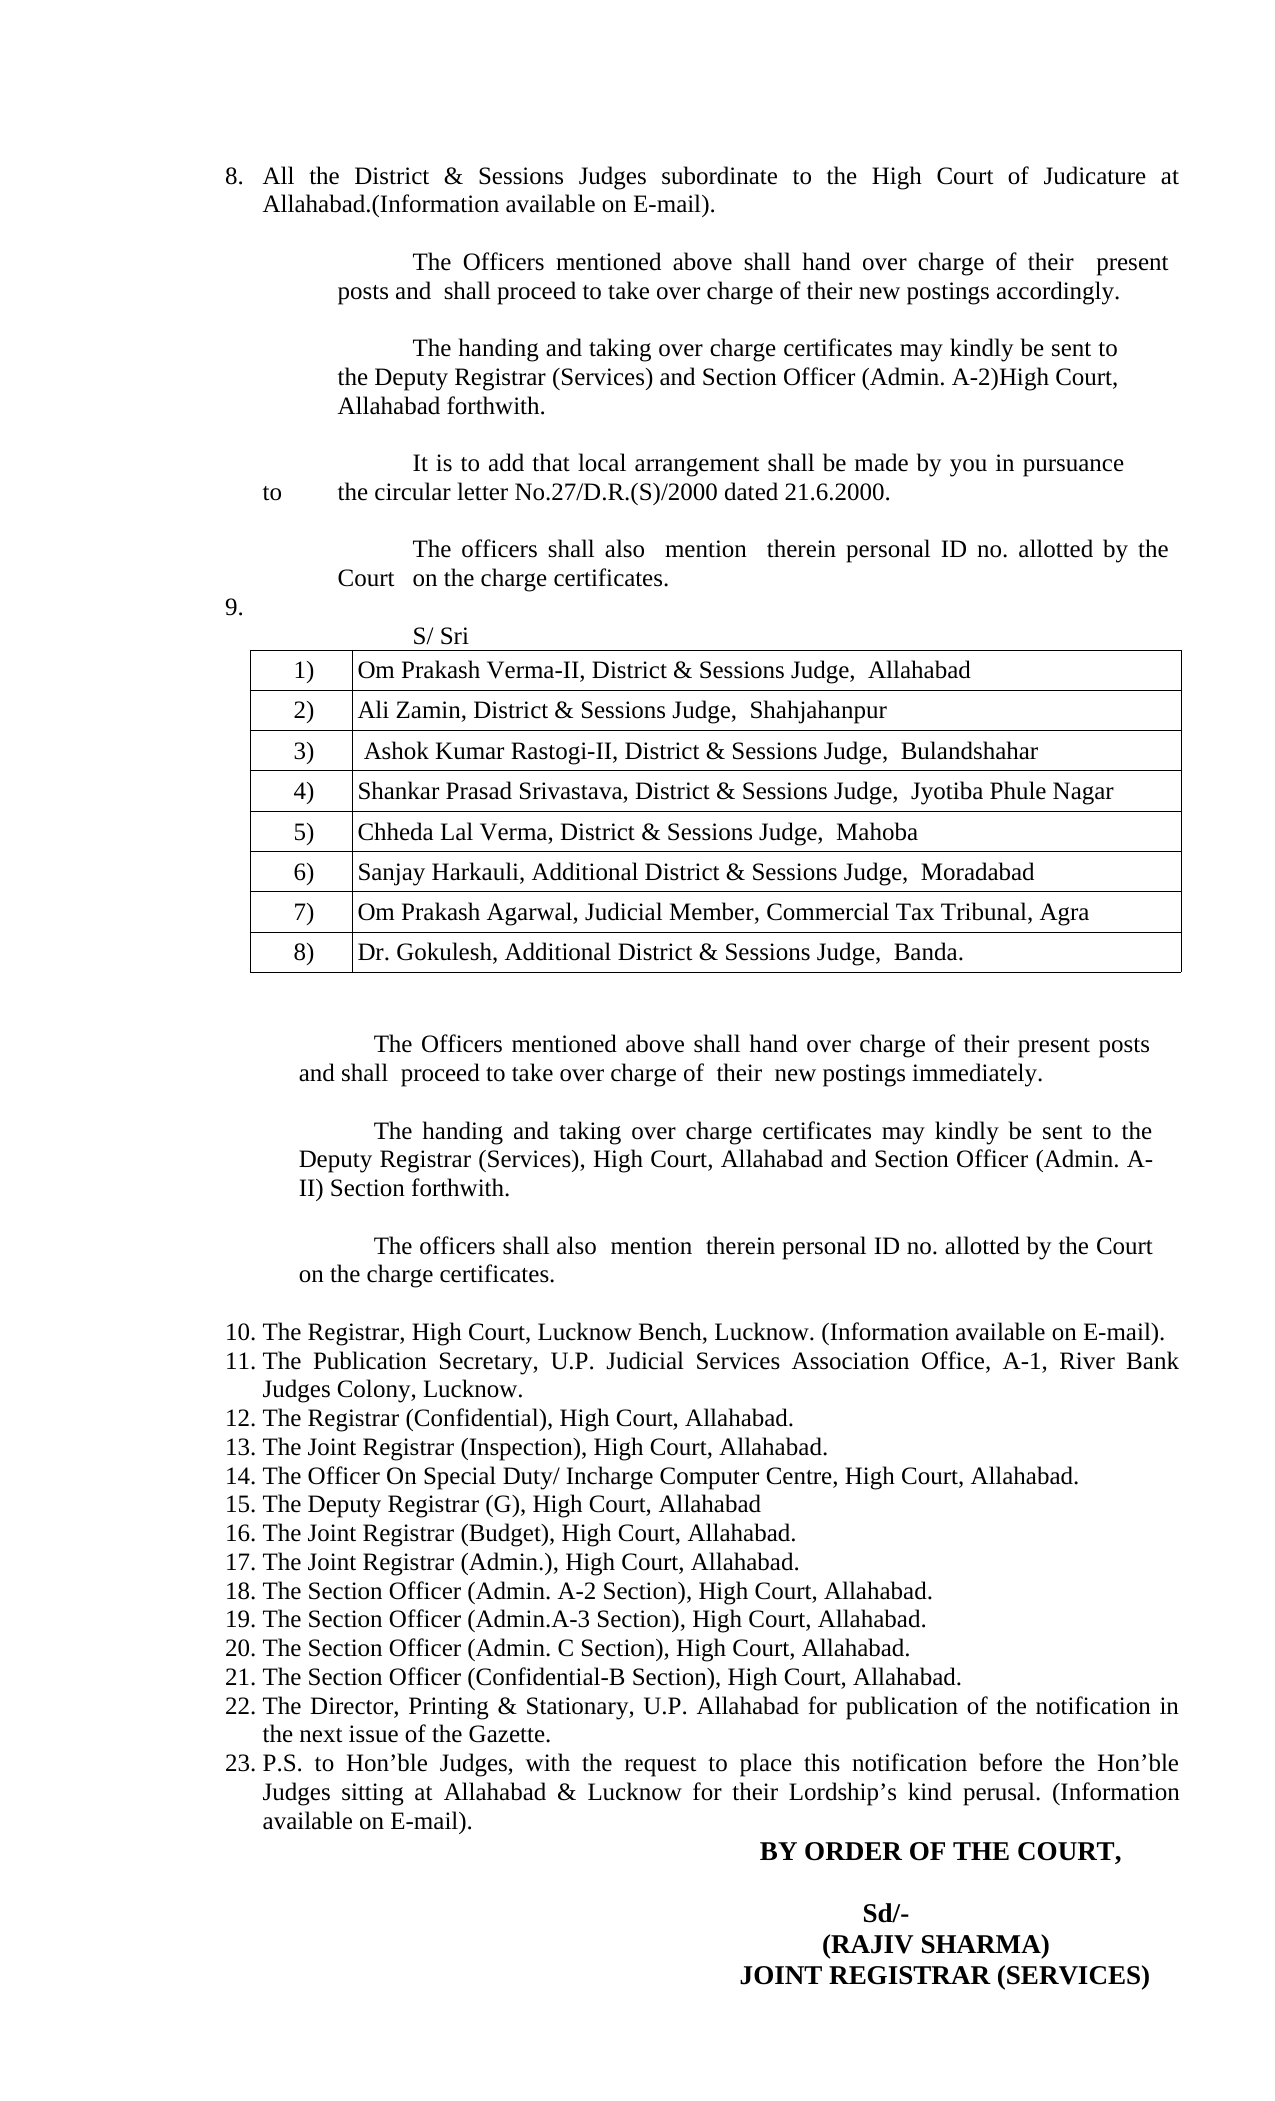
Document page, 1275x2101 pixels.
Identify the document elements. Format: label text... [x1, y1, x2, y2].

list The Section Officer (Admin. C Section), High Court, Allahabad. [225, 1633, 1181, 1662]
table_cell Chheda Lal Verma, District & Sessions Judge, Mahoba [353, 812, 1181, 851]
table_cell Sanjay Harkauli, Additional District & Sessions Judge, Moradabad [353, 852, 1181, 891]
table_cell [251, 731, 352, 770]
list The Joint Registrar (Inspection), High Court, Allahabad. [225, 1432, 1181, 1461]
list The Section Officer (Admin.A-3 Section), High Court, Allahabad. [225, 1604, 1181, 1633]
list The Deputy Registrar (G), High Court, Allahabad [225, 1489, 1181, 1518]
text It is to add that local arrangement shall be made by you in pursuance to the circular letter No.27/D.R.(S)/2000 dated 21.6.2000. [225, 448, 1125, 506]
list P.S. to Hon’ble Judges, with the request to place this notification before the Hon’ble Judges sitting at Allahabad & Lucknow for their Lordship’s kind perusal. (Information available on E-mail). [225, 1748, 1181, 1834]
table_header Om Prakash Verma-II, District & Sessions Judge, Allahabad [353, 651, 1181, 690]
text BY ORDER OF THE COURT, [562, 1834, 1181, 1866]
table_cell [251, 691, 352, 730]
table_cell [251, 852, 352, 891]
table_cell Dr. Gokulesh, Additional District & Sessions Judge, Banda. [353, 933, 1181, 972]
table_cell [251, 771, 352, 811]
list The Section Officer (Admin. A-2 Section), High Court, Allahabad. [225, 1576, 1181, 1604]
text The Officers mentioned above shall hand over charge of their present posts and shall proceed to take over charge of their new postings immediately. [298, 1029, 1151, 1087]
list The Director, Printing & Stationary, U.P. Allahabad for publication of the notification in the next issue of the Gazette. [225, 1691, 1181, 1748]
list The Section Officer (Confidential-B Section), High Court, Allahabad. [225, 1662, 1181, 1691]
list The Joint Registrar (Budget), High Court, Allahabad. [225, 1518, 1181, 1547]
table_cell Ali Zamin, District & Sessions Judge, Shahjahanpur [353, 691, 1181, 730]
list The Publication Secretary, U.P. Judicial Services Association Office, A-1, River Bank Judges Colony, Lucknow. [225, 1346, 1181, 1403]
table_cell [251, 892, 352, 932]
text JOINT REGISTRAR (SERVICES) [712, 1959, 1181, 1990]
text The handing and taking over charge certificates may kindly be sent to the Deputy Registrar (Services), High Court, Allahabad and Section Officer (Admin. A-II) Section forthwith. [298, 1116, 1154, 1202]
text Sd/- [712, 1897, 1181, 1928]
list The Officer On Special Duty/ Incharge Computer Centre, High Court, Allahabad. [225, 1461, 1181, 1489]
list The officers shall also mention therein personal ID no. allotted by the Court on the charge certificates. [225, 534, 1181, 592]
list The Joint Registrar (Admin.), High Court, Allahabad. [225, 1547, 1181, 1576]
text The handing and taking over charge certificates may kindly be sent to the Deputy Registrar (Services) and Section Officer (Admin. A-2)High Court, Allahabad forthwith. [225, 333, 1125, 419]
text (RAJIV SHARMA) [712, 1928, 1181, 1959]
text The Officers mentioned above shall hand over charge of their present posts and shall proceed to take over charge of their new postings accordingly. [225, 247, 1181, 304]
table_cell Om Prakash Agarwal, Judicial Member, Commercial Tax Tribunal, Agra [353, 892, 1181, 932]
list The Registrar, High Court, Lucknow Bench, Lucknow. (Information available on E-mail). [225, 1317, 1181, 1346]
list S/ Sri [187, 621, 1181, 649]
table_cell [251, 812, 352, 851]
list All the District & Sessions Judges subordinate to the High Court of Judicature at Allahabad.(Information available on E-mail). [225, 161, 1181, 218]
table_cell [251, 933, 352, 972]
table_cell Ashok Kumar Rastogi-II, District & Sessions Judge, Bulandshahar [353, 731, 1181, 770]
table_header [251, 651, 352, 690]
list The Registrar (Confidential), High Court, Allahabad. [225, 1403, 1181, 1432]
text The officers shall also mention therein personal ID no. allotted by the Court on the charge certificates. [298, 1231, 1154, 1288]
table_cell Shankar Prasad Srivastava, District & Sessions Judge, Jyotiba Phule Nagar [353, 771, 1181, 811]
